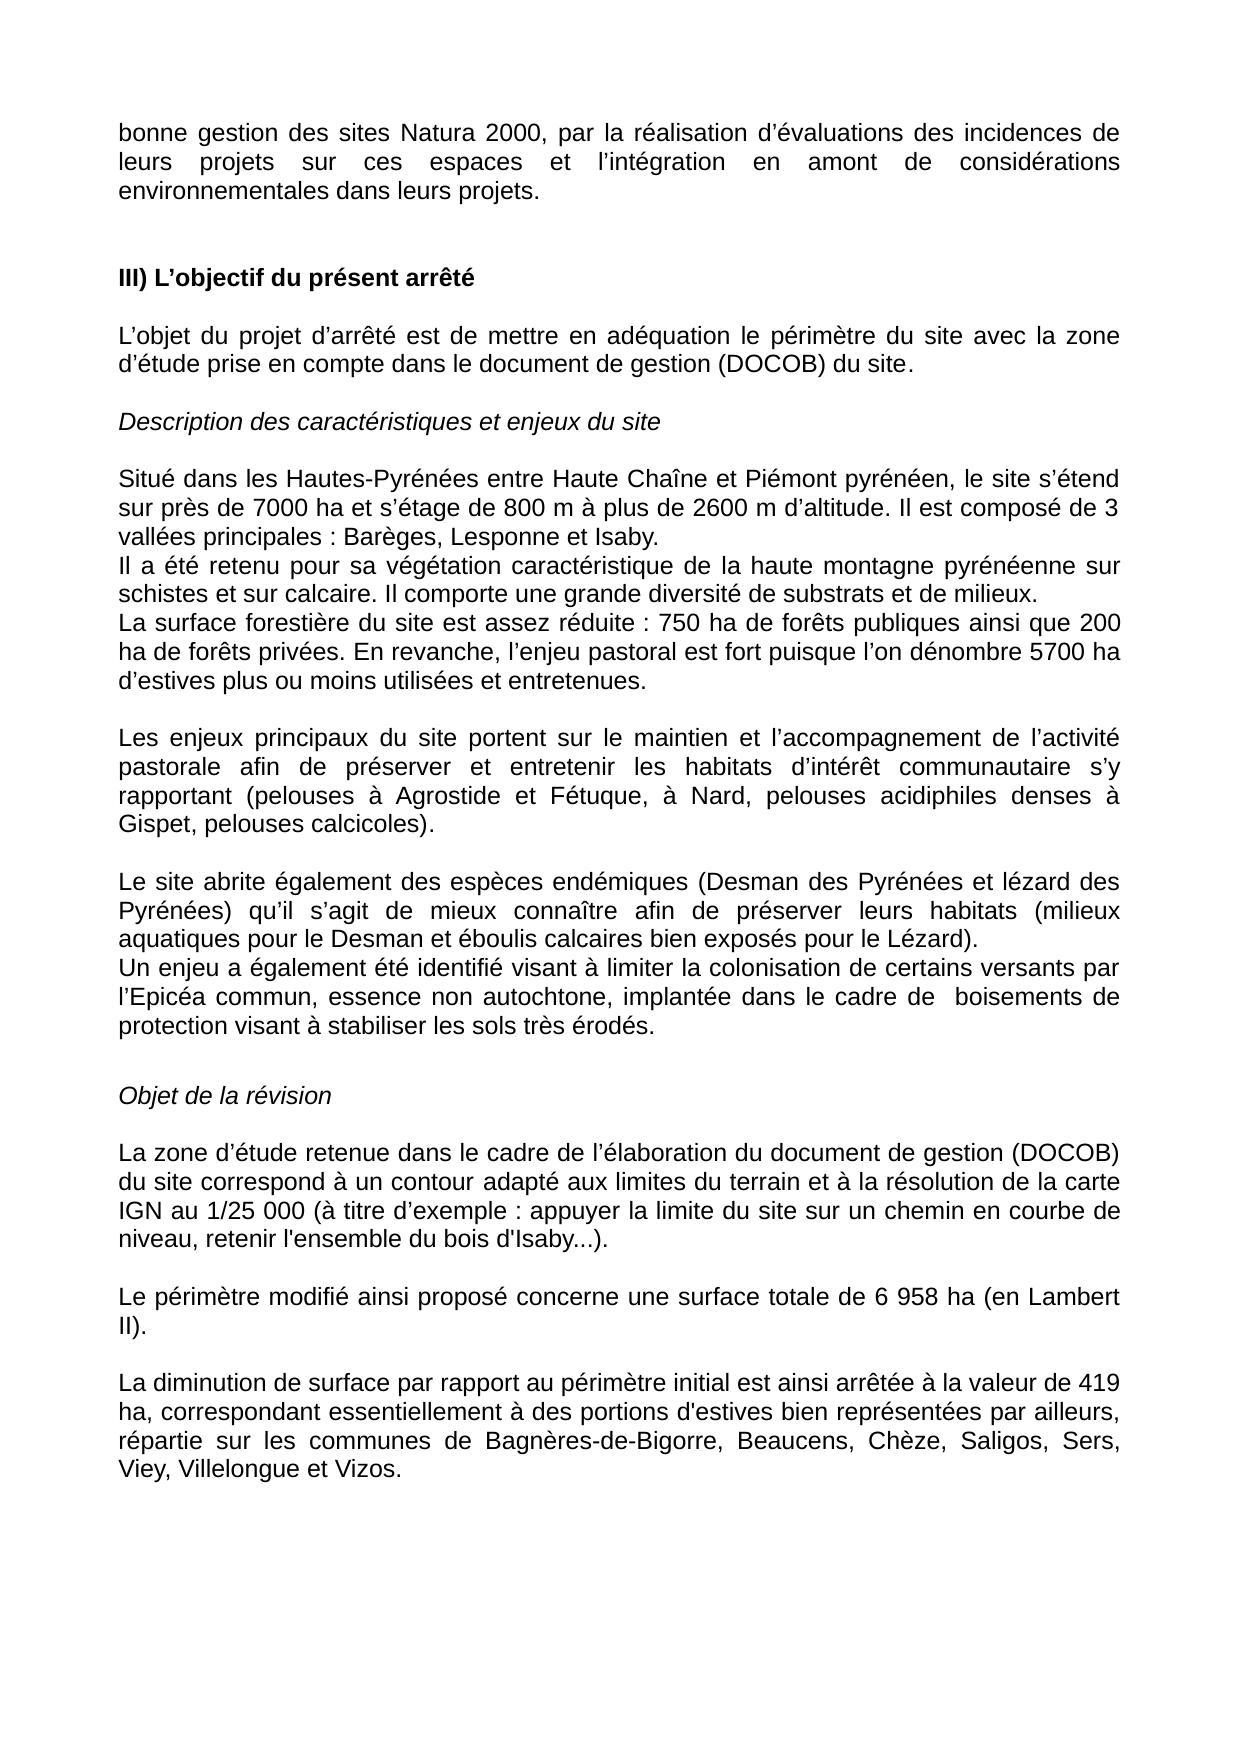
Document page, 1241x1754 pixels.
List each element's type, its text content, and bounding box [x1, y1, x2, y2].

text La diminution de surface par rapport au périmètre initial est ainsi arrêtée à la valeur de 419 ha, correspondant essentiellement à des portions d'estives bien représentées par ailleurs, répartie sur les communes de Bagnères-de-Bigorre, Beaucens, Chèze, Saligos, Sers, Viey, Villelongue et Vizos. [118, 1368, 1122, 1483]
text Description des caractéristiques et enjeux du site [118, 407, 1122, 436]
text bonne gestion des sites Natura 2000, par la réalisation d’évaluations des incidences de leurs projets sur ces espaces et l’intégration en amont de considérations environnementales dans leurs projets. [118, 118, 1122, 204]
text Objet de la révision [118, 1081, 1122, 1109]
text Le site abrite également des espèces endémiques (Desman des Pyrénées et lézard des Pyrénées) qu’il s’agit de mieux connaître afin de préserver leurs habitats (milieux aquatiques pour le Desman et éboulis calcaires bien exposés pour le Lézard). [118, 867, 1122, 953]
text Un enjeu a également été identifié visant à limiter la colonisation de certains versants par l’Epicéa commun, essence non autochtone, implantée dans le cadre de boisements de protection visant à stabiliser les sols très érodés. [118, 953, 1122, 1039]
text III) L’objectif du présent arrêté [118, 263, 1122, 291]
text La zone d’étude retenue dans le cadre de l’élaboration du document de gestion (DOCOB) du site correspond à un contour adapté aux limites du terrain et à la résolution de la carte IGN au 1/25 000 (à titre d’exemple : appuyer la limite du site sur un chemin en courbe de niveau, retenir l'ensemble du bois d'Isaby...). [118, 1138, 1122, 1253]
text Il a été retenu pour sa végétation caractéristique de la haute montagne pyrénéenne sur schistes et sur calcaire. Il comporte une grande diversité de substrats et de milieux. [118, 551, 1122, 608]
text Situé dans les Hautes-Pyrénées entre Haute Chaîne et Piémont pyrénéen, le site s’étend sur près de 7000 ha et s’étage de 800 m à plus de 2600 m d’altitude. Il est composé de 3 vallées principales : Barèges, Lesponne et Isaby. [118, 464, 1122, 551]
text La surface forestière du site est assez réduite : 750 ha de forêts publiques ainsi que 200 ha de forêts privées. En revanche, l’enjeu pastoral est fort puisque l’on dénombre 5700 ha d’estives plus ou moins utilisées et entretenues. [118, 608, 1122, 694]
text Le périmètre modifié ainsi proposé concerne une surface totale de 6 958 ha (en Lambert II). [118, 1282, 1122, 1339]
text L’objet du projet d’arrêté est de mettre en adéquation le périmètre du site avec la zone d’étude prise en compte dans le document de gestion (DOCOB) du site. [118, 321, 1122, 378]
